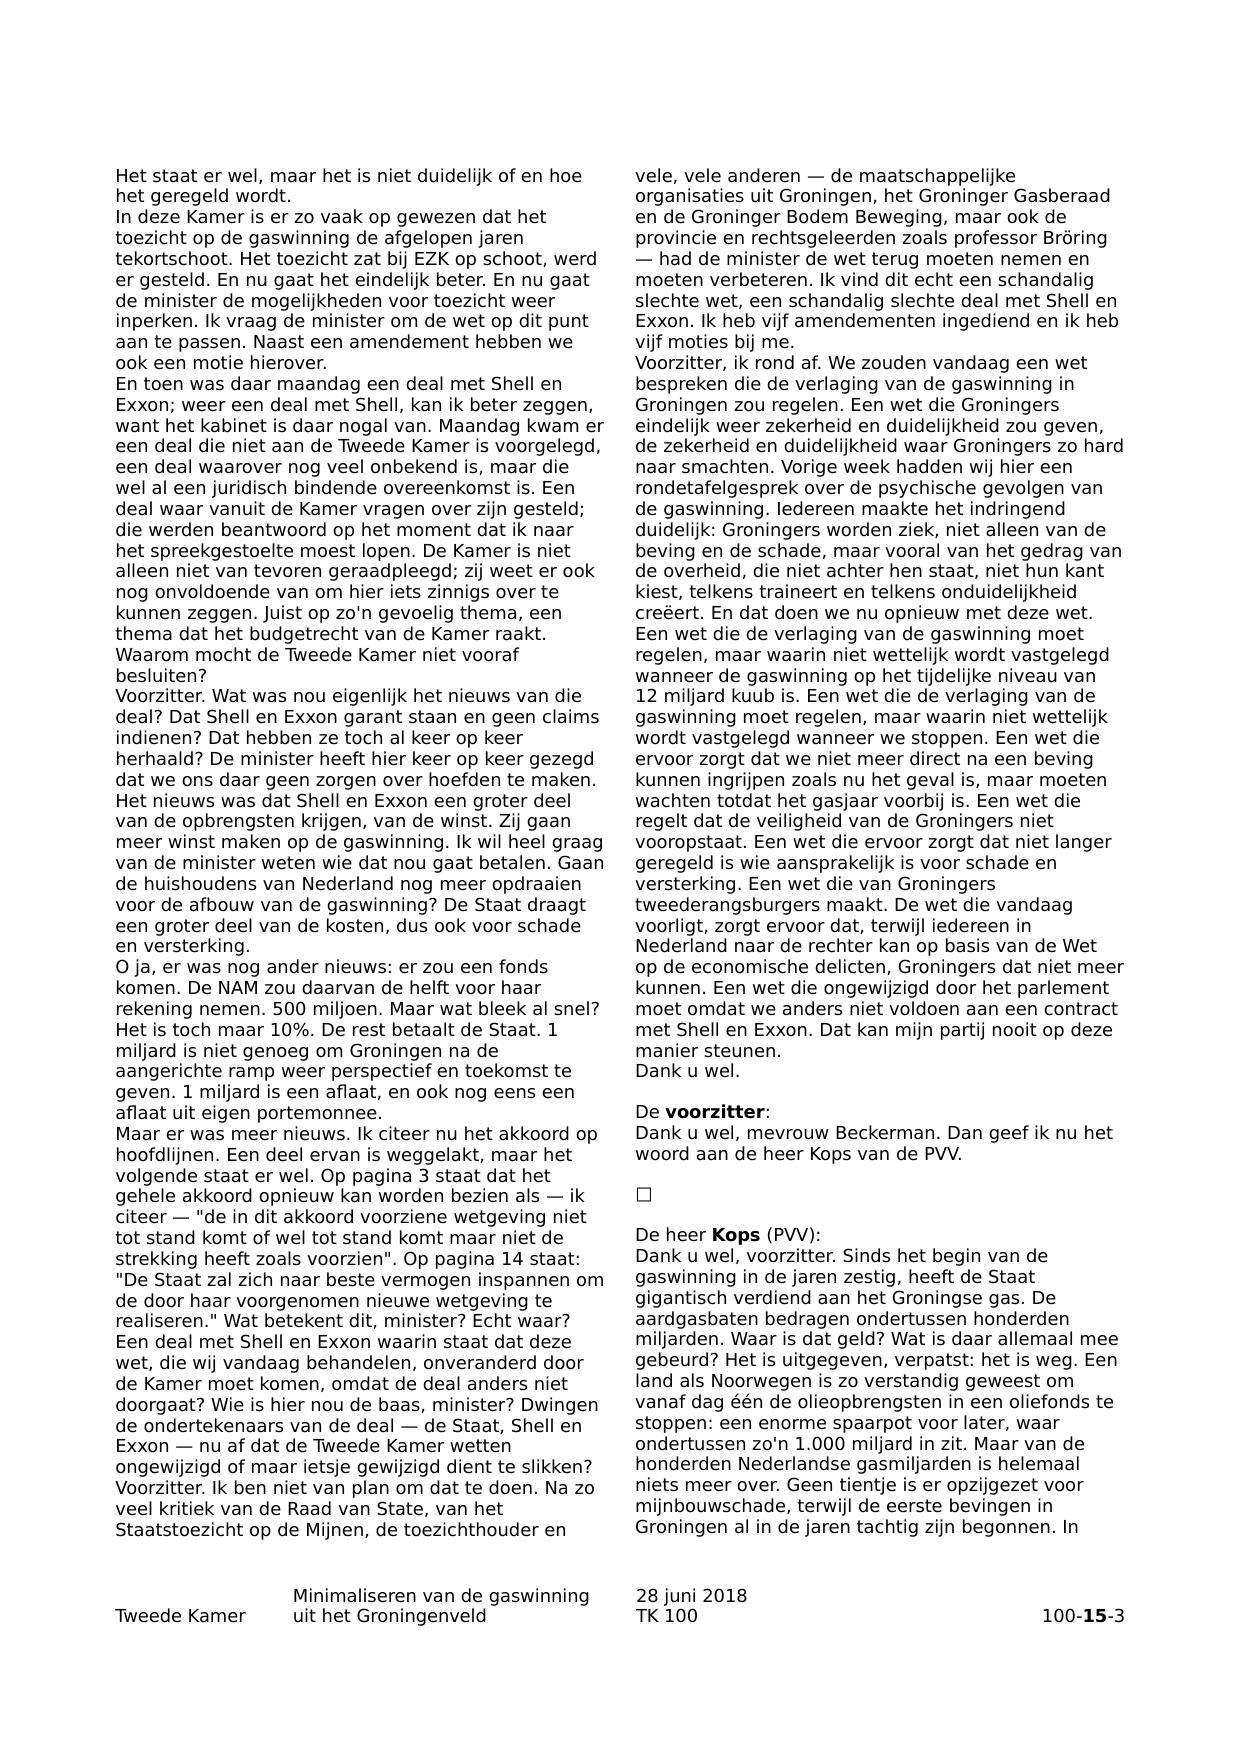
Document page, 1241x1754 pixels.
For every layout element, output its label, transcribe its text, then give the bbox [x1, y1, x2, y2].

text Voorzitter. Wat was nou eigenlijk het nieuws van die deal? Dat Shell en Exxon garant staan en geen claims indienen? Dat hebben ze toch al keer op keer herhaald? De minister heeft hier keer op keer gezegd dat we ons daar geen zorgen over hoefden te maken. Het nieuws was dat Shell en Exxon een groter deel van de opbrengsten krijgen, van de winst. Zij gaan meer winst maken op de gaswinning. Ik wil heel graag van de minister weten wie dat nou gaat betalen. Gaan de huishoudens van Nederland nog meer opdraaien voor de afbouw van de gaswinning? De Staat draagt een groter deel van de kosten, dus ook voor schade en versterking. [115, 686, 605, 957]
text vele, vele anderen — de maatschappelijke organisaties uit Groningen, het Groninger Gasberaad en de Groninger Bodem Beweging, maar ook de provincie en rechtsgeleerden zoals professor Bröring — had de minister de wet terug moeten nemen en moeten verbeteren. Ik vind dit echt een schandalig slechte wet, een schandalig slechte deal met Shell en Exxon. Ik heb vijf amendementen ingediend en ik heb vijf moties bij me. [635, 165, 1125, 353]
text ⬜ [635, 1184, 1125, 1205]
text De voorzitter: [635, 1102, 1125, 1123]
text De heer Kops (PVV): [635, 1225, 1125, 1246]
text Dank u wel, voorzitter. Sinds het begin van de gaswinning in de jaren zestig, heeft de Staat gigantisch verdiend aan het Groningse gas. De aardgasbaten bedragen ondertussen honderden miljarden. Waar is dat geld? Wat is daar allemaal mee gebeurd? Het is uitgegeven, verpatst: het is weg. Een land als Noorwegen is zo verstandig geweest om vanaf dag één de olieopbrengsten in een oliefonds te stoppen: een enorme spaarpot voor later, waar ondertussen zo'n 1.000 miljard in zit. Maar van de honderden Nederlandse gasmiljarden is helemaal niets meer over. Geen tientje is er opzijgezet voor mijnbouwschade, terwijl de eerste bevingen in Groningen al in de jaren tachtig zijn begonnen. In [635, 1246, 1125, 1537]
text In deze Kamer is er zo vaak op gewezen dat het toezicht op de gaswinning de afgelopen jaren tekortschoot. Het toezicht zat bij EZK op schoot, werd er gesteld. En nu gaat het eindelijk beter. En nu gaat de minister de mogelijkheden voor toezicht weer inperken. Ik vraag de minister om de wet op dit punt aan te passen. Naast een amendement hebben we ook een motie hierover. [115, 207, 605, 374]
text Dank u wel, mevrouw Beckerman. Dan geef ik nu het woord aan de heer Kops van de PVV. [635, 1123, 1125, 1164]
text Voorzitter. Ik ben niet van plan om dat te doen. Na zo veel kritiek van de Raad van State, van het Staatstoezicht op de Mijnen, de toezichthouder en [115, 1478, 605, 1540]
text O ja, er was nog ander nieuws: er zou een fonds komen. De NAM zou daarvan de helft voor haar rekening nemen. 500 miljoen. Maar wat bleek al snel? Het is toch maar 10%. De rest betaalt de Staat. 1 miljard is niet genoeg om Groningen na de aangerichte ramp weer perspectief en toekomst te geven. 1 miljard is een aflaat, en ook nog eens een aflaat uit eigen portemonnee. [115, 957, 605, 1124]
text En toen was daar maandag een deal met Shell en Exxon; weer een deal met Shell, kan ik beter zeggen, want het kabinet is daar nogal van. Maandag kwam er een deal die niet aan de Tweede Kamer is voorgelegd, een deal waarover nog veel onbekend is, maar die wel al een juridisch bindende overeenkomst is. Een deal waar vanuit de Kamer vragen over zijn gesteld; die werden beantwoord op het moment dat ik naar het spreekgestoelte moest lopen. De Kamer is niet alleen niet van tevoren geraadpleegd; zij weet er ook nog onvoldoende van om hier iets zinnigs over te kunnen zeggen. Juist op zo'n gevoelig thema, een thema dat het budgetrecht van de Kamer raakt. Waarom mocht de Tweede Kamer niet vooraf besluiten? [115, 374, 605, 686]
text Het staat er wel, maar het is niet duidelijk of en hoe het geregeld wordt. [115, 165, 605, 207]
text Maar er was meer nieuws. Ik citeer nu het akkoord op hoofdlijnen. Een deel ervan is weggelakt, maar het volgende staat er wel. Op pagina 3 staat dat het gehele akkoord opnieuw kan worden bezien als — ik citeer — "de in dit akkoord voorziene wetgeving niet tot stand komt of wel tot stand komt maar niet de strekking heeft zoals voorzien". Op pagina 14 staat: "De Staat zal zich naar beste vermogen inspannen om de door haar voorgenomen nieuwe wetgeving te realiseren." Wat betekent dit, minister? Echt waar? Een deal met Shell en Exxon waarin staat dat deze wet, die wij vandaag behandelen, onveranderd door de Kamer moet komen, omdat de deal anders niet doorgaat? Wie is hier nou de baas, minister? Dwingen de ondertekenaars van de deal — de Staat, Shell en Exxon — nu af dat de Tweede Kamer wetten ongewijzigd of maar ietsje gewijzigd dient te slikken? [115, 1124, 605, 1478]
text Dank u wel. [635, 1061, 1125, 1082]
text Voorzitter, ik rond af. We zouden vandaag een wet bespreken die de verlaging van de gaswinning in Groningen zou regelen. Een wet die Groningers eindelijk weer zekerheid en duidelijkheid zou geven, de zekerheid en duidelijkheid waar Groningers zo hard naar smachten. Vorige week hadden wij hier een rondetafelgesprek over de psychische gevolgen van de gaswinning. Iedereen maakte het indringend duidelijk: Groningers worden ziek, niet alleen van de beving en de schade, maar vooral van het gedrag van de overheid, die niet achter hen staat, niet hun kant kiest, telkens traineert en telkens onduidelijkheid creëert. En dat doen we nu opnieuw met deze wet. Een wet die de verlaging van de gaswinning moet regelen, maar waarin niet wettelijk wordt vastgelegd wanneer de gaswinning op het tijdelijke niveau van 12 miljard kuub is. Een wet die de verlaging van de gaswinning moet regelen, maar waarin niet wettelijk wordt vastgelegd wanneer we stoppen. Een wet die ervoor zorgt dat we niet meer direct na een beving kunnen ingrijpen zoals nu het geval is, maar moeten wachten totdat het gasjaar voorbij is. Een wet die regelt dat de veiligheid van de Groningers niet vooropstaat. Een wet die ervoor zorgt dat niet langer geregeld is wie aansprakelijk is voor schade en versterking. Een wet die van Groningers tweederangsburgers maakt. De wet die vandaag voorligt, zorgt ervoor dat, terwijl iedereen in Nederland naar de rechter kan op basis van de Wet op de economische delicten, Groningers dat niet meer kunnen. Een wet die ongewijzigd door het parlement moet omdat we anders niet voldoen aan een contract met Shell en Exxon. Dat kan mijn partij nooit op deze manier steunen. [635, 353, 1125, 1061]
